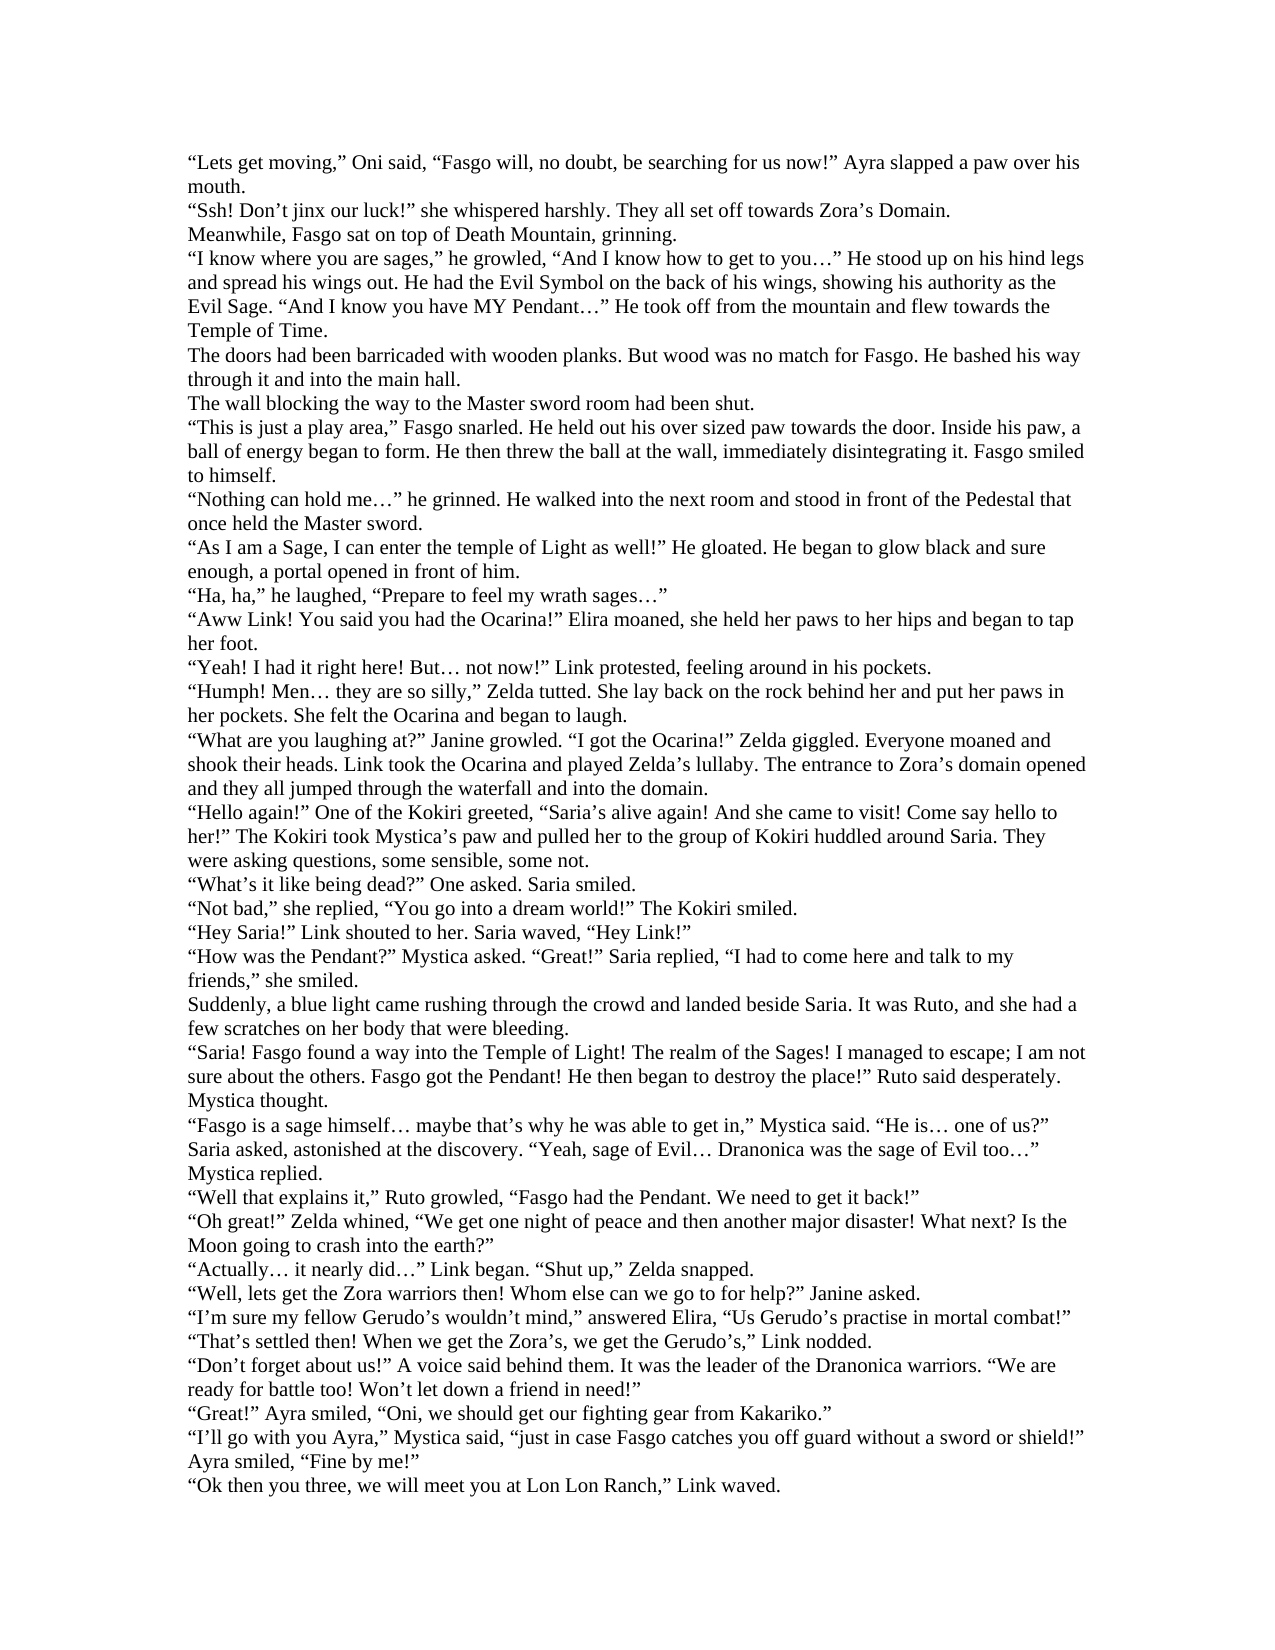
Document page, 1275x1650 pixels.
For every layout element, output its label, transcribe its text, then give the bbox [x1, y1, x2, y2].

text “As I am a Sage, I can enter the temple of Light as well!” He gloated. He began to glow black and sure enough, a portal opened in front of him. [187, 535, 1087, 583]
text Meanwhile, Fasgo sat on top of Death Mountain, grinning. [187, 222, 1087, 246]
text “Actually… it nearly did…” Link began. “Shut up,” Zelda snapped. [187, 1257, 1087, 1281]
text “Oh great!” Zelda whined, “We get one night of peace and then another major disaster! What next? Is the Moon going to crash into the earth?” [187, 1209, 1087, 1257]
text “Well that explains it,” Ruto growled, “Fasgo had the Pendant. We need to get it back!” [187, 1185, 1087, 1209]
text “Saria! Fasgo found a way into the Temple of Light! The realm of the Sages! I managed to escape; I am not sure about the others. Fasgo got the Pendant! He then began to destroy the place!” Ruto said desperately. [187, 1040, 1087, 1088]
text “Humph! Men… they are so silly,” Zelda tutted. She lay back on the rock behind her and put her paws in her pockets. She felt the Ocarina and began to laugh. [187, 679, 1087, 727]
text “What are you laughing at?” Janine growled. “I got the Ocarina!” Zelda giggled. Everyone moaned and shook their heads. Link took the Ocarina and played Zelda’s lullaby. The entrance to Zora’s domain opened and they all jumped through the waterfall and into the domain. [187, 727, 1087, 800]
text “Don’t forget about us!” A voice said behind them. It was the leader of the Dranonica warriors. “We are ready for battle too! Won’t let down a friend in need!” [187, 1353, 1087, 1401]
text “That’s settled then! When we get the Zora’s, we get the Gerudo’s,” Link nodded. [187, 1329, 1087, 1353]
text “Ha, ha,” he laughed, “Prepare to feel my wrath sages…” [187, 583, 1087, 607]
text “Hello again!” One of the Kokiri greeted, “Saria’s alive again! And she came to visit! Come say hello to her!” The Kokiri took Mystica’s paw and pulled her to the group of Kokiri huddled around Saria. They were asking questions, some sensible, some not. [187, 800, 1087, 872]
text “What’s it like being dead?” One asked. Saria smiled. [187, 872, 1087, 896]
text The doors had been barricaded with wooden planks. But wood was no match for Fasgo. He bashed his way through it and into the main hall. [187, 342, 1087, 391]
text “Well, lets get the Zora warriors then! Whom else can we go to for help?” Janine asked. [187, 1281, 1087, 1305]
text “Great!” Ayra smiled, “Oni, we should get our fighting gear from Kakariko.” [187, 1401, 1087, 1425]
text The wall blocking the way to the Master sword room had been shut. [187, 391, 1087, 415]
text “I’m sure my fellow Gerudo’s wouldn’t mind,” answered Elira, “Us Gerudo’s practise in mortal combat!” [187, 1305, 1087, 1329]
text “I know where you are sages,” he growled, “And I know how to get to you…” He stood up on his hind legs and spread his wings out. He had the Evil Symbol on the back of his wings, showing his authority as the Evil Sage. “And I know you have MY Pendant…” He took off from the mountain and flew towards the Temple of Time. [187, 246, 1087, 342]
text “Aww Link! You said you had the Ocarina!” Elira moaned, she held her paws to her hips and began to tap her foot. [187, 607, 1087, 655]
text “Ok then you three, we will meet you at Lon Lon Ranch,” Link waved. [187, 1473, 1087, 1497]
text Mystica thought. [187, 1088, 1087, 1112]
text “Not bad,” she replied, “You go into a dream world!” The Kokiri smiled. [187, 896, 1087, 920]
text Suddenly, a blue light came rushing through the crowd and landed beside Saria. It was Ruto, and she had a few scratches on her body that were bleeding. [187, 992, 1087, 1040]
text “Yeah! I had it right here! But… not now!” Link protested, feeling around in his pockets. [187, 655, 1087, 679]
text “How was the Pendant?” Mystica asked. “Great!” Saria replied, “I had to come here and talk to my friends,” she smiled. [187, 944, 1087, 992]
text “Ssh! Don’t jinx our luck!” she whispered harshly. They all set off towards Zora’s Domain. [187, 198, 1087, 222]
text “Lets get moving,” Oni said, “Fasgo will, no doubt, be searching for us now!” Ayra slapped a paw over his mouth. [187, 150, 1087, 198]
text “I’ll go with you Ayra,” Mystica said, “just in case Fasgo catches you off guard without a sword or shield!” Ayra smiled, “Fine by me!” [187, 1425, 1087, 1473]
text “This is just a play area,” Fasgo snarled. He held out his over sized paw towards the door. Inside his paw, a ball of energy began to form. He then threw the ball at the wall, immediately disintegrating it. Fasgo smiled to himself. [187, 415, 1087, 487]
text “Fasgo is a sage himself… maybe that’s why he was able to get in,” Mystica said. “He is… one of us?” Saria asked, astonished at the discovery. “Yeah, sage of Evil… Dranonica was the sage of Evil too…” Mystica replied. [187, 1112, 1087, 1185]
text “Hey Saria!” Link shouted to her. Saria waved, “Hey Link!” [187, 920, 1087, 944]
text “Nothing can hold me…” he grinned. He walked into the next room and stood in front of the Pedestal that once held the Master sword. [187, 487, 1087, 535]
